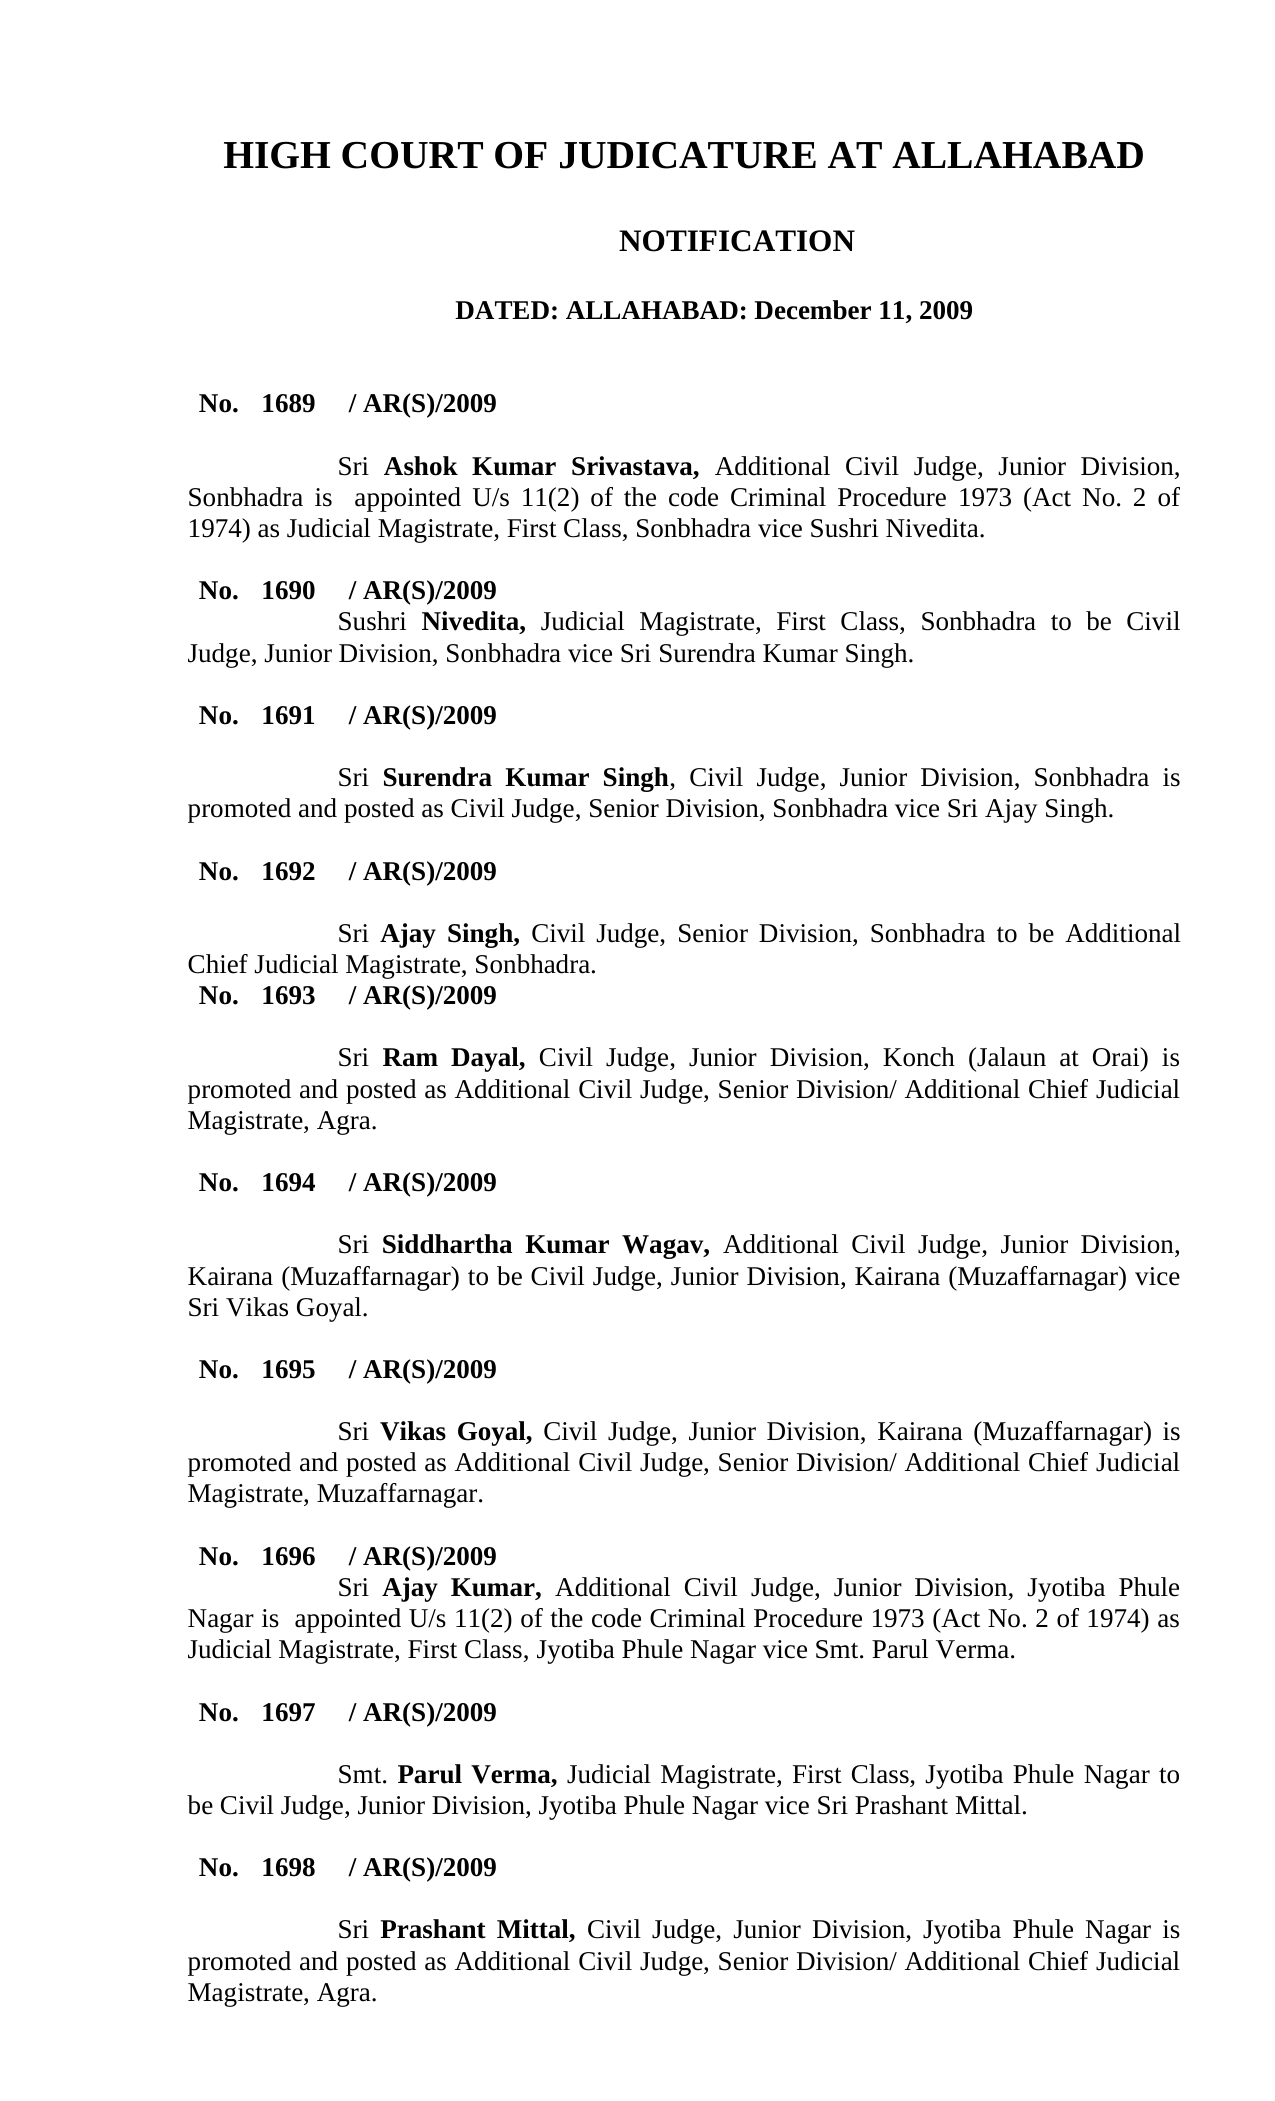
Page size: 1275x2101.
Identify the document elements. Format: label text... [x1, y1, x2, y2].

subtitle DATED: ALLAHABAD: December 11, 2009 [187, 294, 1181, 325]
table_header 1698 [250, 1851, 337, 1882]
table_header 1689 [250, 388, 337, 419]
table_header No. [188, 1696, 250, 1727]
table_header 1695 [250, 1353, 337, 1384]
table_header 1694 [250, 1166, 337, 1197]
table_header / AR(S)/2009 [338, 574, 737, 606]
table_header / AR(S)/2009 [338, 1353, 737, 1384]
table_header 1690 [250, 574, 337, 606]
table_header / AR(S)/2009 [338, 1696, 737, 1727]
table_header 1693 [250, 979, 337, 1010]
table_header No. [188, 388, 250, 419]
text Sri Prashant Mittal, Civil Judge, Junior Division, Jyotiba Phule Nagar is promoted and posted as Additional Civil Judge, Senior Division/ Additional Chief Judicial Magistrate, Agra. [187, 1914, 1181, 2007]
table_header / AR(S)/2009 [338, 979, 737, 1010]
table_header 1692 [250, 855, 337, 886]
text Sri Ajay Kumar, Additional Civil Judge, Junior Division, Jyotiba Phule Nagar is appointed U/s 11(2) of the code Criminal Procedure 1973 (Act No. 2 of 1974) as Judicial Magistrate, First Class, Jyotiba Phule Nagar vice Smt. Parul Verma. [187, 1571, 1181, 1664]
table_header No. [188, 1353, 250, 1384]
table_header / AR(S)/2009 [338, 1540, 737, 1571]
table_header / AR(S)/2009 [338, 388, 737, 419]
table_header / AR(S)/2009 [338, 1166, 737, 1197]
subtitle NOTIFICATION [187, 222, 1181, 258]
table_header No. [188, 574, 250, 606]
table_header No. [188, 855, 250, 886]
table_header / AR(S)/2009 [338, 855, 737, 886]
table_header No. [188, 1540, 250, 1571]
text Smt. Parul Verma, Judicial Magistrate, First Class, Jyotiba Phule Nagar to be Civil Judge, Junior Division, Jyotiba Phule Nagar vice Sri Prashant Mittal. [187, 1758, 1181, 1820]
table_header 1697 [250, 1696, 337, 1727]
text Sri Vikas Goyal, Civil Judge, Junior Division, Kairana (Muzaffarnagar) is promoted and posted as Additional Civil Judge, Senior Division/ Additional Chief Judicial Magistrate, Muzaffarnagar. [187, 1415, 1181, 1509]
text Sri Ashok Kumar Srivastava, Additional Civil Judge, Junior Division, Sonbhadra is appointed U/s 11(2) of the code Criminal Procedure 1973 (Act No. 2 of 1974) as Judicial Magistrate, First Class, Sonbhadra vice Sushri Nivedita. [187, 450, 1181, 543]
text Sri Surendra Kumar Singh, Civil Judge, Junior Division, Sonbhadra is promoted and posted as Civil Judge, Senior Division, Sonbhadra vice Sri Ajay Singh. [187, 761, 1181, 823]
table_header / AR(S)/2009 [338, 699, 737, 730]
text Sri Ram Dayal, Civil Judge, Junior Division, Konch (Jalaun at Orai) is promoted and posted as Additional Civil Judge, Senior Division/ Additional Chief Judicial Magistrate, Agra. [187, 1042, 1181, 1135]
table_header No. [188, 699, 250, 730]
table_header No. [188, 1166, 250, 1197]
table_header 1691 [250, 699, 337, 730]
table_header / AR(S)/2009 [338, 1851, 737, 1882]
text Sri Siddhartha Kumar Wagav, Additional Civil Judge, Junior Division, Kairana (Muzaffarnagar) to be Civil Judge, Junior Division, Kairana (Muzaffarnagar) vice Sri Vikas Goyal. [187, 1228, 1181, 1322]
table_header No. [188, 1851, 250, 1882]
text HIGH COURT OF JUDICATURE AT ALLAHABAD [187, 131, 1181, 177]
table_header 1696 [250, 1540, 337, 1571]
table_header No. [188, 979, 250, 1010]
text Sushri Nivedita, Judicial Magistrate, First Class, Sonbhadra to be Civil Judge, Junior Division, Sonbhadra vice Sri Surendra Kumar Singh. [187, 606, 1181, 668]
text Sri Ajay Singh, Civil Judge, Senior Division, Sonbhadra to be Additional Chief Judicial Magistrate, Sonbhadra. [187, 917, 1181, 979]
